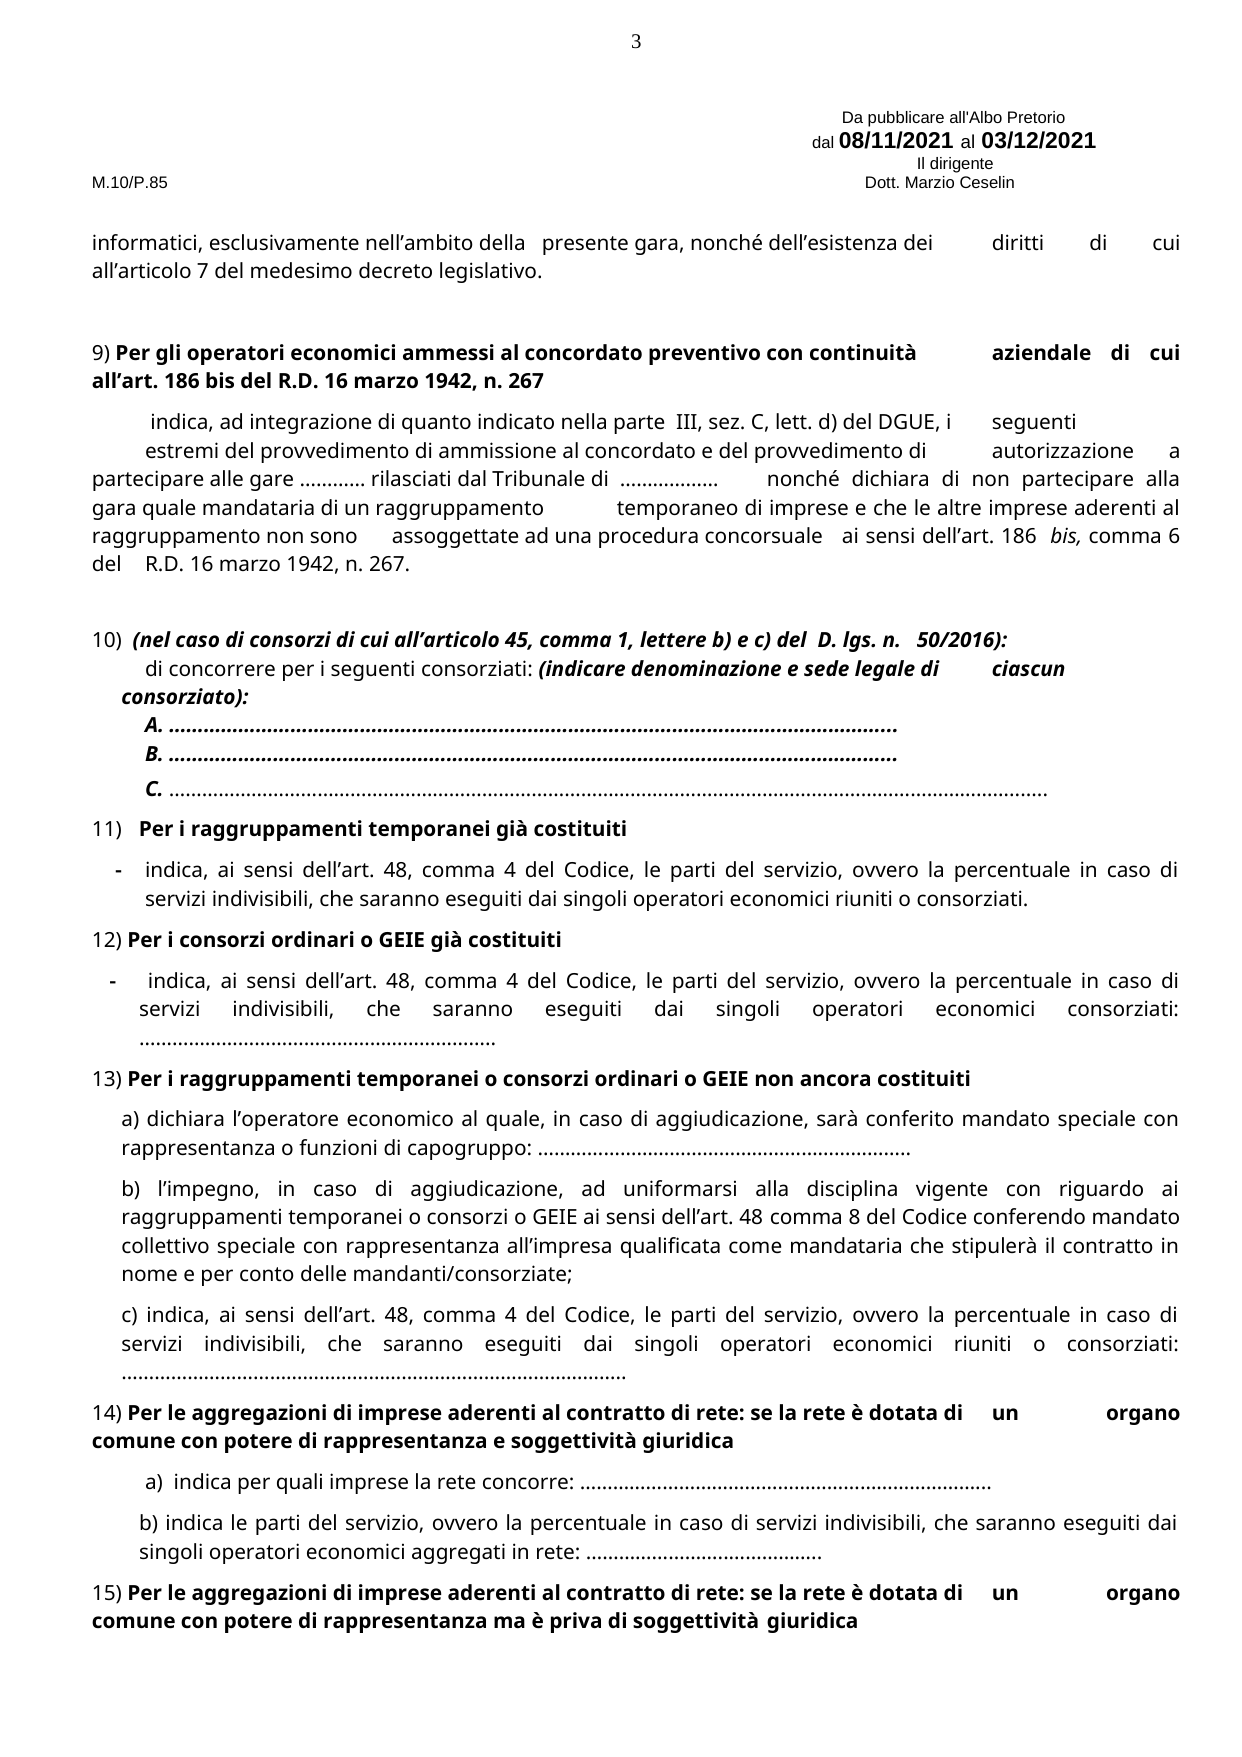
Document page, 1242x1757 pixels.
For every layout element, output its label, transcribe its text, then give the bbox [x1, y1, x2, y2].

text indica, ad integrazione di quanto indicato nella parte III, sez. C, lett. d) del DGUE, i seguenti estremi del provvedimento di ammissione al concordato e del provvedimento di autorizzazione a partecipare alle gare ………… rilasciati dal Tribunale di ……………… nonché dichiara di non partecipare alla gara quale mandataria di un raggruppamento temporaneo di imprese e che le altre imprese aderenti al raggruppamento non sono assoggettate ad una procedura concorsuale ai sensi dell’art. 186 bis, comma 6 del R.D. 16 marzo 1942, n. 267. [92, 407, 1180, 578]
text 14) Per le aggregazioni di imprese aderenti al contratto di rete: se la rete è dotata di un organo comune con potere di rappresentanza e soggettività giuridica [92, 1398, 1180, 1455]
list b) l’impegno, in caso di aggiudicazione, ad uniformarsi alla disciplina vigente con riguardo ai raggruppamenti temporanei o consorzi o GEIE ai sensi dell’art. 48 comma 8 del Codice conferendo mandato collettivo speciale con rappresentanza all’impresa qualificata come mandataria che stipulerà il contratto in nome e per conto delle mandanti/consorziate; [86, 1174, 1180, 1288]
text di concorrere per i seguenti consorziati: (indicare denominazione e sede legale di ciascun consorziato): [121, 654, 1180, 711]
text 9) Per gli operatori economici ammessi al concordato preventivo con continuità aziendale di cui all’art. 186 bis del R.D. 16 marzo 1942, n. 267 [92, 338, 1180, 395]
text 15) Per le aggregazioni di imprese aderenti al contratto di rete: se la rete è dotata di un organo comune con potere di rappresentanza ma è priva di soggettività giuridica [92, 1578, 1180, 1634]
text 12) Per i consorzi ordinari o GEIE già costituiti [92, 925, 1180, 953]
text 11) Per i raggruppamenti temporanei già costituiti [92, 814, 1180, 843]
list indica, ai sensi dell’art. 48, comma 4 del Codice, le parti del servizio, ovvero la percentuale in caso di servizi indivisibili, che saranno eseguiti dai singoli operatori economici riuniti o consorziati. [115, 856, 1180, 912]
list b) indica le parti del servizio, ovvero la percentuale in caso di servizi indivisibili, che saranno eseguiti dai singoli operatori economici aggregati in rete: ……………………..…………….. [139, 1508, 1180, 1565]
text 13) Per i raggruppamenti temporanei o consorzi ordinari o GEIE non ancora costituiti [92, 1064, 1180, 1092]
list c) indica, ai sensi dell’art. 48, comma 4 del Codice, le parti del servizio, ovvero la percentuale in caso di servizi indivisibili, che saranno eseguiti dai singoli operatori economici riuniti o consorziati: ……………………………………………………………………………….. [92, 1300, 1180, 1386]
text 10) (nel caso di consorzi di cui all’articolo 45, comma 1, lettere b) e c) del D. lgs. n. 50/2016): [92, 625, 1180, 654]
list a) indica per quali imprese la rete concorre: ………………………………………………………………... [145, 1467, 1180, 1496]
list a) dichiara l’operatore economico al quale, in caso di aggiudicazione, sarà conferito mandato speciale con rappresentanza o funzioni di capogruppo: ………………………………………………………….. [92, 1104, 1180, 1161]
text B. ……………………………………………………………………………………………………………... [145, 739, 1180, 767]
list indica, ai sensi dell’art. 48, comma 4 del Codice, le parti del servizio, ovvero la percentuale in caso di servizi indivisibili, che saranno eseguiti dai singoli operatori economici consorziati: ……………………………………………………….. [109, 966, 1180, 1051]
text A. ……………………………………………………………………………………………………………... [145, 711, 1180, 739]
list informatici, esclusivamente nell’ambito della presente gara, nonché dell’esistenza dei diritti di cui all’articolo 7 del medesimo decreto legislativo. [92, 228, 1180, 284]
text C. ………………………………………………………………………………………………………………………………………....... [145, 774, 1180, 802]
